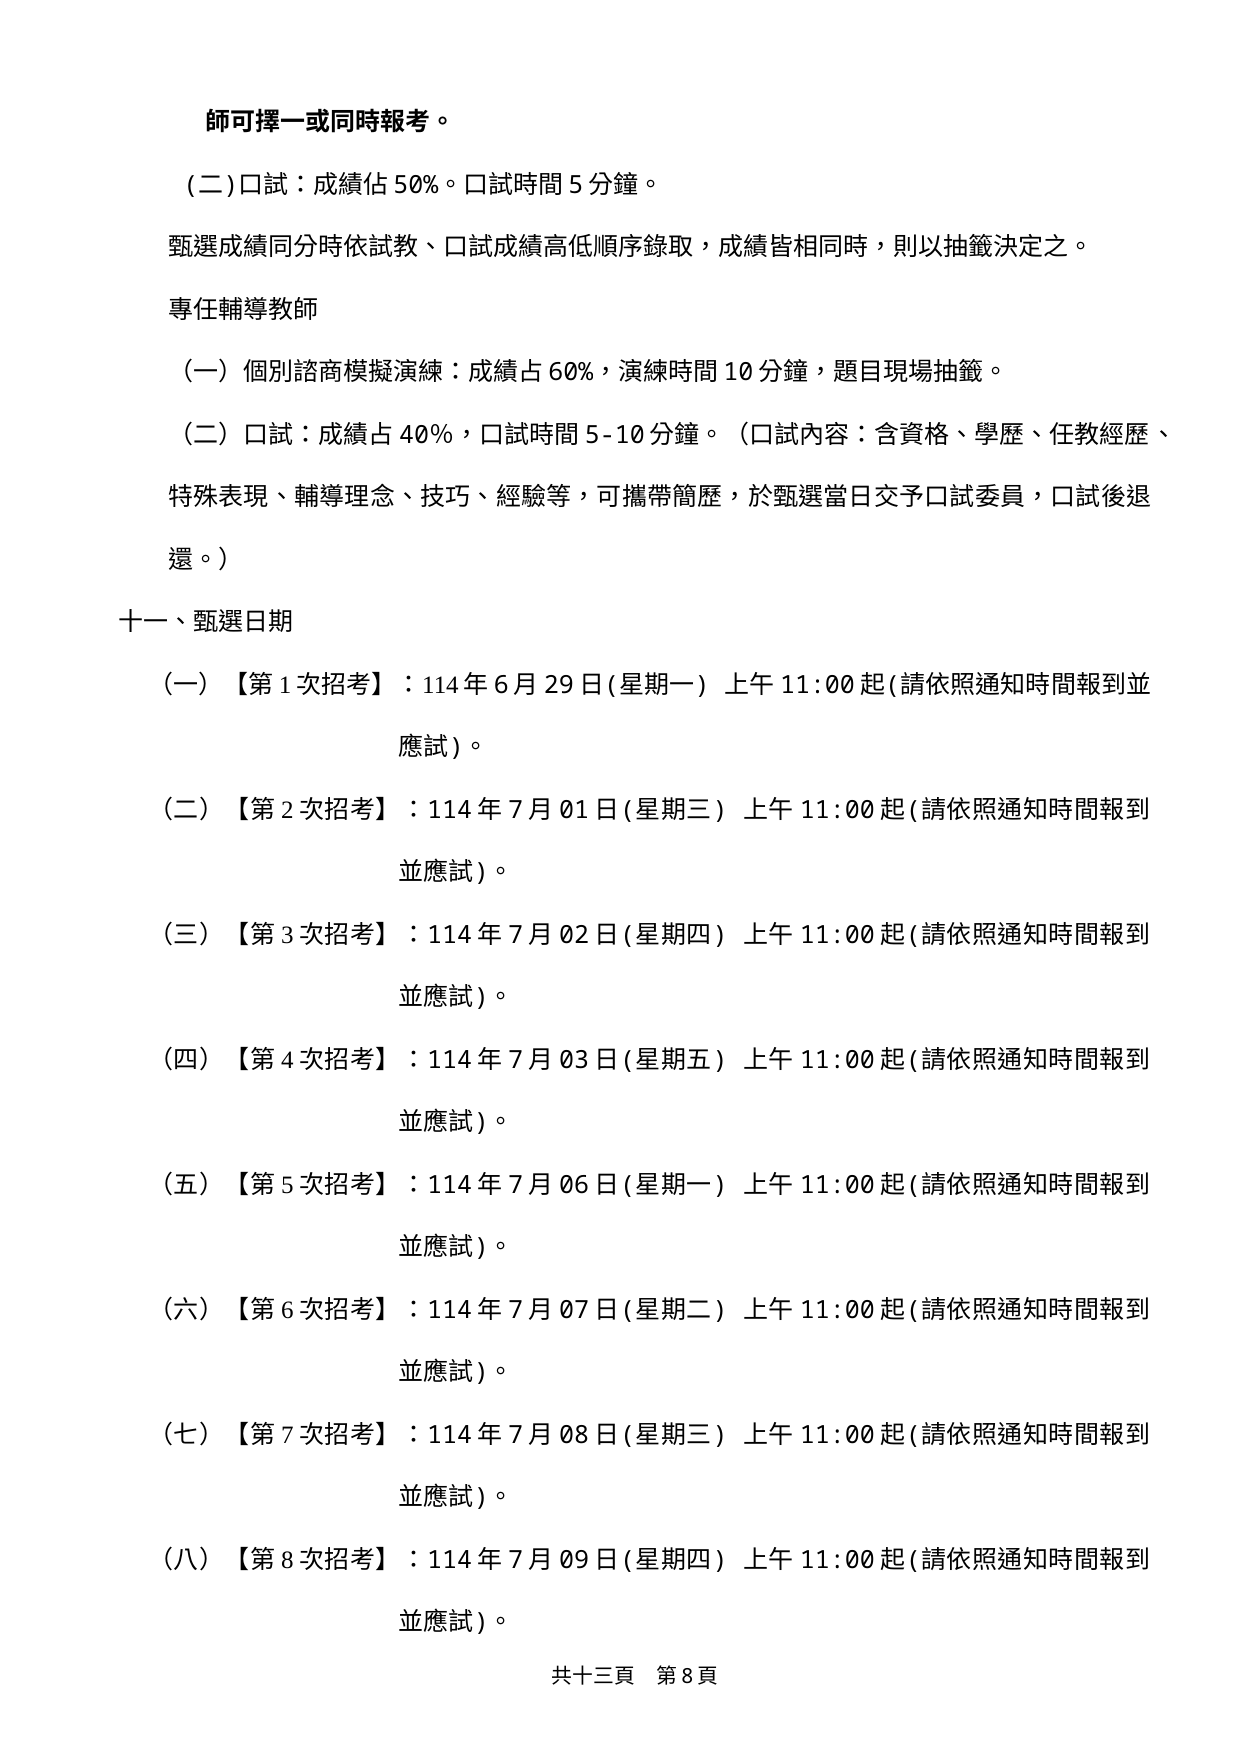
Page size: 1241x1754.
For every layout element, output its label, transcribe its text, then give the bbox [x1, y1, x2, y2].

text （二）【第2次招考】：114年7月01日(星期三) 上午11:00起(請依照通知時間報到並應試)。 [148, 766, 1152, 891]
list 師可擇一或同時報考。 [206, 78, 1152, 141]
text （五）【第5次招考】：114年7月06日(星期一) 上午11:00起(請依照通知時間報到並應試)。 [148, 1141, 1152, 1266]
text （二）口試：成績占40％，口試時間5-10分鐘。（口試內容：含資格、學歷、任教經歷、特殊表現、輔導理念、技巧、經驗等，可攜帶簡歷，於甄選當日交予口試委員，口試後退還。） [168, 391, 1152, 578]
text （六）【第6次招考】：114年7月07日(星期二) 上午11:00起(請依照通知時間報到並應試)。 [148, 1266, 1152, 1391]
text （四）【第4次招考】：114年7月03日(星期五) 上午11:00起(請依照通知時間報到並應試)。 [148, 1016, 1152, 1141]
text (二)口試：成績佔50%。口試時間5分鐘。 [118, 141, 1152, 203]
text 專任輔導教師 [168, 266, 1152, 328]
text （七）【第7次招考】：114年7月08日(星期三) 上午11:00起(請依照通知時間報到並應試)。 [148, 1391, 1152, 1516]
text （一）【第1次招考】：114年6月29日(星期一) 上午11:00起(請依照通知時間報到並應試)。 [148, 641, 1152, 766]
text （八）【第8次招考】：114年7月09日(星期四) 上午11:00起(請依照通知時間報到並應試)。 [148, 1516, 1152, 1641]
text （一）個別諮商模擬演練：成績占60%，演練時間10分鐘，題目現場抽籤。 [168, 328, 1152, 391]
text 十一、甄選日期 [118, 578, 1152, 641]
text 甄選成績同分時依試教、口試成績高低順序錄取，成績皆相同時，則以抽籤決定之。 [168, 203, 1152, 266]
text （三）【第3次招考】：114年7月02日(星期四) 上午11:00起(請依照通知時間報到並應試)。 [148, 891, 1152, 1016]
